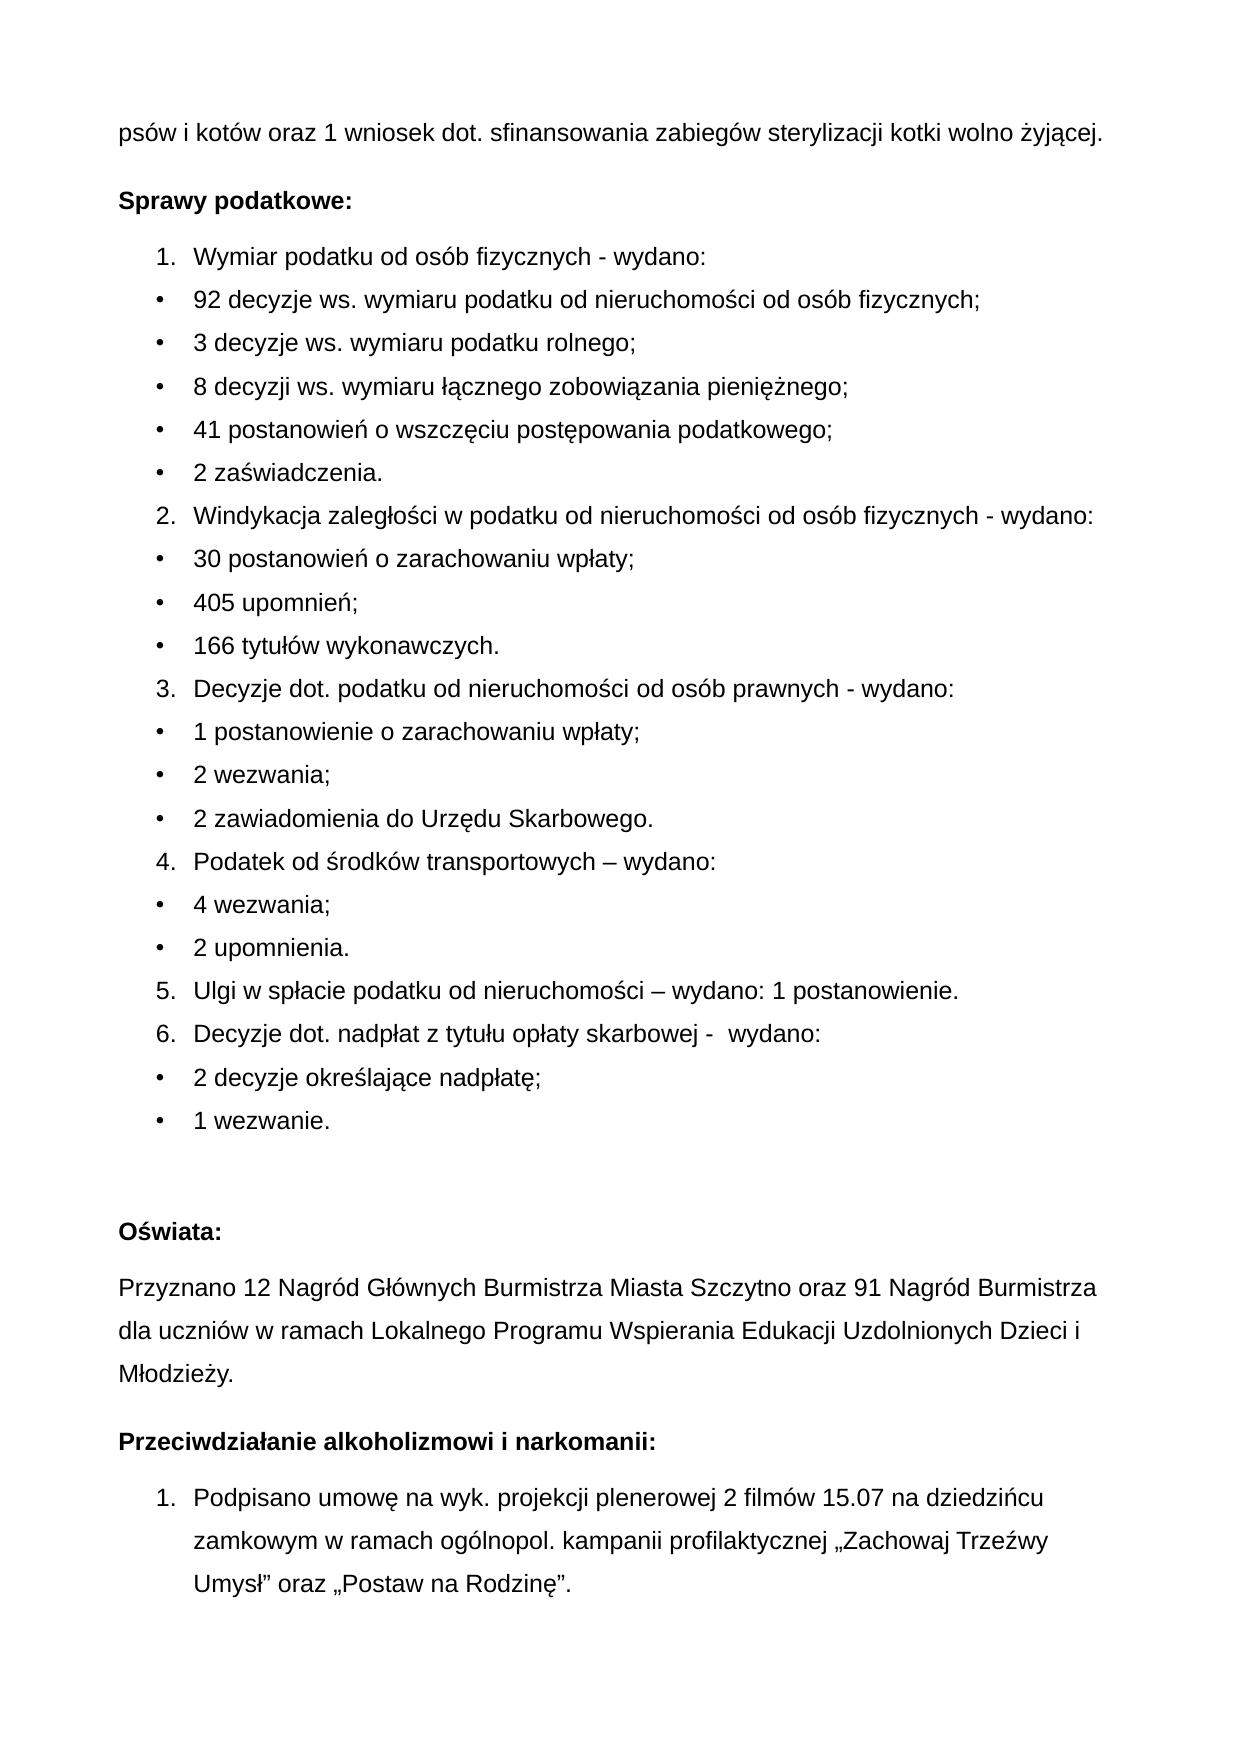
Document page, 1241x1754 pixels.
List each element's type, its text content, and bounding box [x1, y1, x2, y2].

text psów i kotów oraz 1 wniosek dot. sfinansowania zabiegów sterylizacji kotki wolno żyjącej. [118, 118, 1122, 147]
list 92 decyzje ws. wymiaru podatku od nieruchomości od osób fizycznych; [156, 285, 1122, 314]
list 4 wezwania; [156, 890, 1122, 919]
list Decyzje dot. podatku od nieruchomości od osób prawnych - wydano: [156, 674, 1122, 703]
list Wymiar podatku od osób fizycznych - wydano: [156, 242, 1122, 271]
list 41 postanowień o wszczęciu postępowania podatkowego; [156, 415, 1122, 443]
subtitle Oświata: [118, 1217, 1122, 1246]
list 1 postanowienie o zarachowaniu wpłaty; [156, 717, 1122, 746]
list 2 zaświadczenia. [156, 458, 1122, 487]
list 2 decyzje określające nadpłatę; [156, 1063, 1122, 1091]
list Decyzje dot. nadpłat z tytułu opłaty skarbowej - wydano: [156, 1019, 1122, 1048]
list 30 postanowień o zarachowaniu wpłaty; [156, 544, 1122, 573]
list Podatek od środków transportowych – wydano: [156, 847, 1122, 876]
list 1 wezwanie. [156, 1106, 1122, 1135]
list 405 upomnień; [156, 587, 1122, 616]
subtitle Sprawy podatkowe: [118, 186, 1122, 215]
list 8 decyzji ws. wymiaru łącznego zobowiązania pieniężnego; [156, 371, 1122, 400]
list Ulgi w spłacie podatku od nieruchomości – wydano: 1 postanowienie. [156, 976, 1122, 1005]
list 166 tytułów wykonawczych. [156, 631, 1122, 659]
list 2 upomnienia. [156, 933, 1122, 962]
list Podpisano umowę na wyk. projekcji plenerowej 2 filmów 15.07 na dziedzińcu zamkowym w ramach ogólnopol. kampanii profilaktycznej „Zachowaj Trzeźwy Umysł” oraz „Postaw na Rodzinę”. [156, 1483, 1122, 1598]
list 3 decyzje ws. wymiaru podatku rolnego; [156, 328, 1122, 357]
text Przyznano 12 Nagród Głównych Burmistrza Miasta Szczytno oraz 91 Nagród Burmistrza dla uczniów w ramach Lokalnego Programu Wspierania Edukacji Uzdolnionych Dzieci i Młodzieży. [118, 1273, 1122, 1388]
list Windykacja zaległości w podatku od nieruchomości od osób fizycznych - wydano: [156, 501, 1122, 530]
list 2 zawiadomienia do Urzędu Skarbowego. [156, 803, 1122, 832]
list 2 wezwania; [156, 760, 1122, 789]
subtitle Przeciwdziałanie alkoholizmowi i narkomanii: [118, 1427, 1122, 1456]
